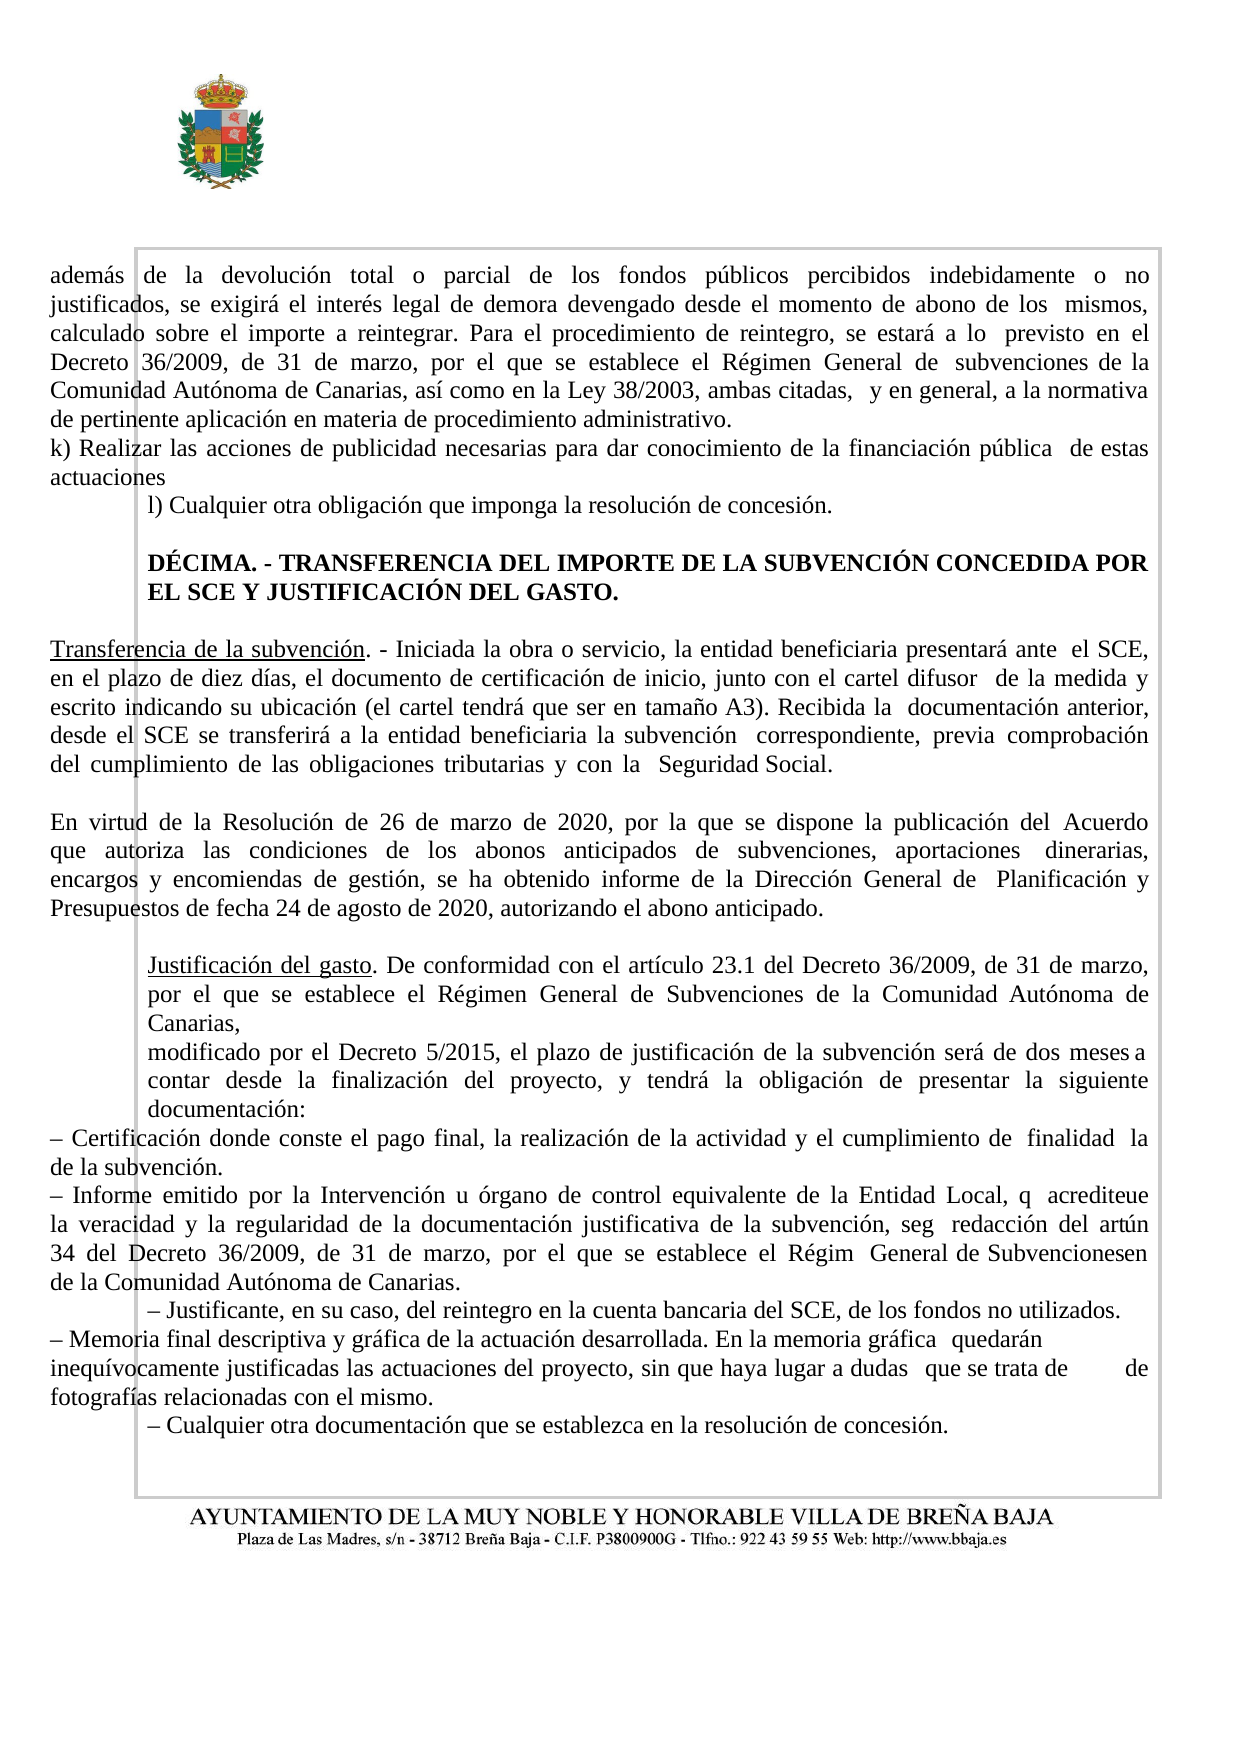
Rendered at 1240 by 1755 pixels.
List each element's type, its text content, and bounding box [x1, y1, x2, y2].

text En virtud de la Resolución de 26 de marzo de 2020, por la que se dispone la publicación del Acuerdo que autoriza las condiciones de los abonos anticipados de subvenciones, aportaciones dinerarias, encargos y encomiendas de gestión, se ha obtenido informe de la Dirección General de Planificación y Presupuestos de fecha 24 de agosto de 2020, autorizando el abono anticipado. [50, 807, 134, 922]
text además de la devolución total o parcial de los fondos públicos percibidos indebidamente o no justificados, se exigirá el interés legal de demora devengado desde el momento de abono de los mismos, calculado sobre el importe a reintegrar. Para el procedimiento de reintegro, se estará a lo previsto en el Decreto 36/2009, de 31 de marzo, por el que se establece el Régimen General de subvenciones de la Comunidad Autónoma de Canarias, así como en la Ley 38/2003, ambas citadas, y en general, a la normativa de pertinente aplicación en materia de procedimiento administrativo. [50, 261, 134, 433]
subtitle DÉCIMA. - TRANSFERENCIA DEL IMPORTE DE LA SUBVENCIÓN CONCEDIDA POR EL SCE Y JUSTIFICACIÓN DEL GASTO. [147, 548, 1149, 606]
list Justificante, en su caso, del reintegro en la cuenta bancaria del SCE, de los fondos no utilizados. [147, 1296, 1124, 1324]
text [1124, 1152, 1158, 1496]
text [1124, 1382, 1183, 1666]
text te [1125, 1066, 1158, 1094]
text de [1125, 1353, 1158, 1382]
text Justificación del gasto. De conformidad con el artículo 23.1 del Decreto 36/2009, de 31 de marzo, por el que se establece el Régimen General de Subvenciones de la Comunidad Autónoma de Canarias, [147, 951, 1149, 1037]
list Cualquier otra obligación que imponga la resolución de concesión. [147, 491, 1158, 519]
list Cualquier otra documentación que se establezca en la resolución de concesión. [147, 1411, 1124, 1439]
list Informe emitido por la Intervención u órgano de control equivalente de la Entidad Local, q acredite la veracidad y la regularidad de la documentación justificativa de la subvención, seg redacción del art 34 del Decreto 36/2009, de 31 de marzo, por el que se establece el Régim General de Subvenciones de la Comunidad Autónoma de Canarias. [138, 1181, 1124, 1296]
list Realizar las acciones de publicidad necesarias para dar conocimiento de la financiación pública de estas actuaciones [138, 433, 1149, 491]
list Certificación donde conste el pago final, la realización de la actividad y el cumplimiento de finalidad de la subvención. [50, 1123, 134, 1181]
list Memoria final descriptiva y gráfica de la actuación desarrollada. En la memoria gráfica quedarán inequívocamente justificadas las actuaciones del proyecto, sin que haya lugar a dudas que se trata de fotografías relacionadas con el mismo. [138, 1324, 1115, 1411]
text modificado por el Decreto 5/2015, el plazo de justificación de la subvención será de dos meses contar desde la finalización del proyecto, y tendrá la obligación de presentar la siguien documentación: [147, 1037, 1158, 1123]
text te [1162, 1066, 1183, 1094]
list Certificación donde conste el pago final, la realización de la actividad y el cumplimiento de finalidad de la subvención. [138, 1123, 1115, 1181]
text [1162, 1152, 1183, 1353]
list Informe emitido por la Intervención u órgano de control equivalente de la Entidad Local, q acredite la veracidad y la regularidad de la documentación justificativa de la subvención, seg redacción del art 34 del Decreto 36/2009, de 31 de marzo, por el que se establece el Régim General de Subvenciones de la Comunidad Autónoma de Canarias. [50, 1181, 134, 1296]
list Memoria final descriptiva y gráfica de la actuación desarrollada. En la memoria gráfica quedarán inequívocamente justificadas las actuaciones del proyecto, sin que haya lugar a dudas que se trata de fotografías relacionadas con el mismo. [50, 1324, 134, 1411]
list Realizar las acciones de publicidad necesarias para dar conocimiento de la financiación pública de estas actuaciones [50, 433, 134, 491]
text a [1124, 1040, 1156, 1066]
text Transferencia de la subvención. - Iniciada la obra o servicio, la entidad beneficiaria presentará ante el SCE, en el plazo de diez días, el documento de certificación de inicio, junto con el cartel difusor de la medida y escrito indicando su ubicación (el cartel tendrá que ser en tamaño A3). Recibida la documentación anterior, desde el SCE se transferirá a la entidad beneficiaria la subvención correspondiente, previa comprobación del cumplimiento de las obligaciones tributarias y con la Seguridad Social. [138, 634, 1149, 778]
text la [1124, 1123, 1158, 1152]
text [1162, 1353, 1183, 1382]
text ue ún en [1124, 1181, 1149, 1267]
text En virtud de la Resolución de 26 de marzo de 2020, por la que se dispone la publicación del Acuerdo que autoriza las condiciones de los abonos anticipados de subvenciones, aportaciones dinerarias, encargos y encomiendas de gestión, se ha obtenido informe de la Dirección General de Planificación y Presupuestos de fecha 24 de agosto de 2020, autorizando el abono anticipado. [138, 807, 1149, 922]
text además de la devolución total o parcial de los fondos públicos percibidos indebidamente o no justificados, se exigirá el interés legal de demora devengado desde el momento de abono de los mismos, calculado sobre el importe a reintegrar. Para el procedimiento de reintegro, se estará a lo previsto en el Decreto 36/2009, de 31 de marzo, por el que se establece el Régimen General de subvenciones de la Comunidad Autónoma de Canarias, así como en la Ley 38/2003, ambas citadas, y en general, a la normativa de pertinente aplicación en materia de procedimiento administrativo. [138, 261, 1149, 433]
text [1162, 1123, 1183, 1152]
